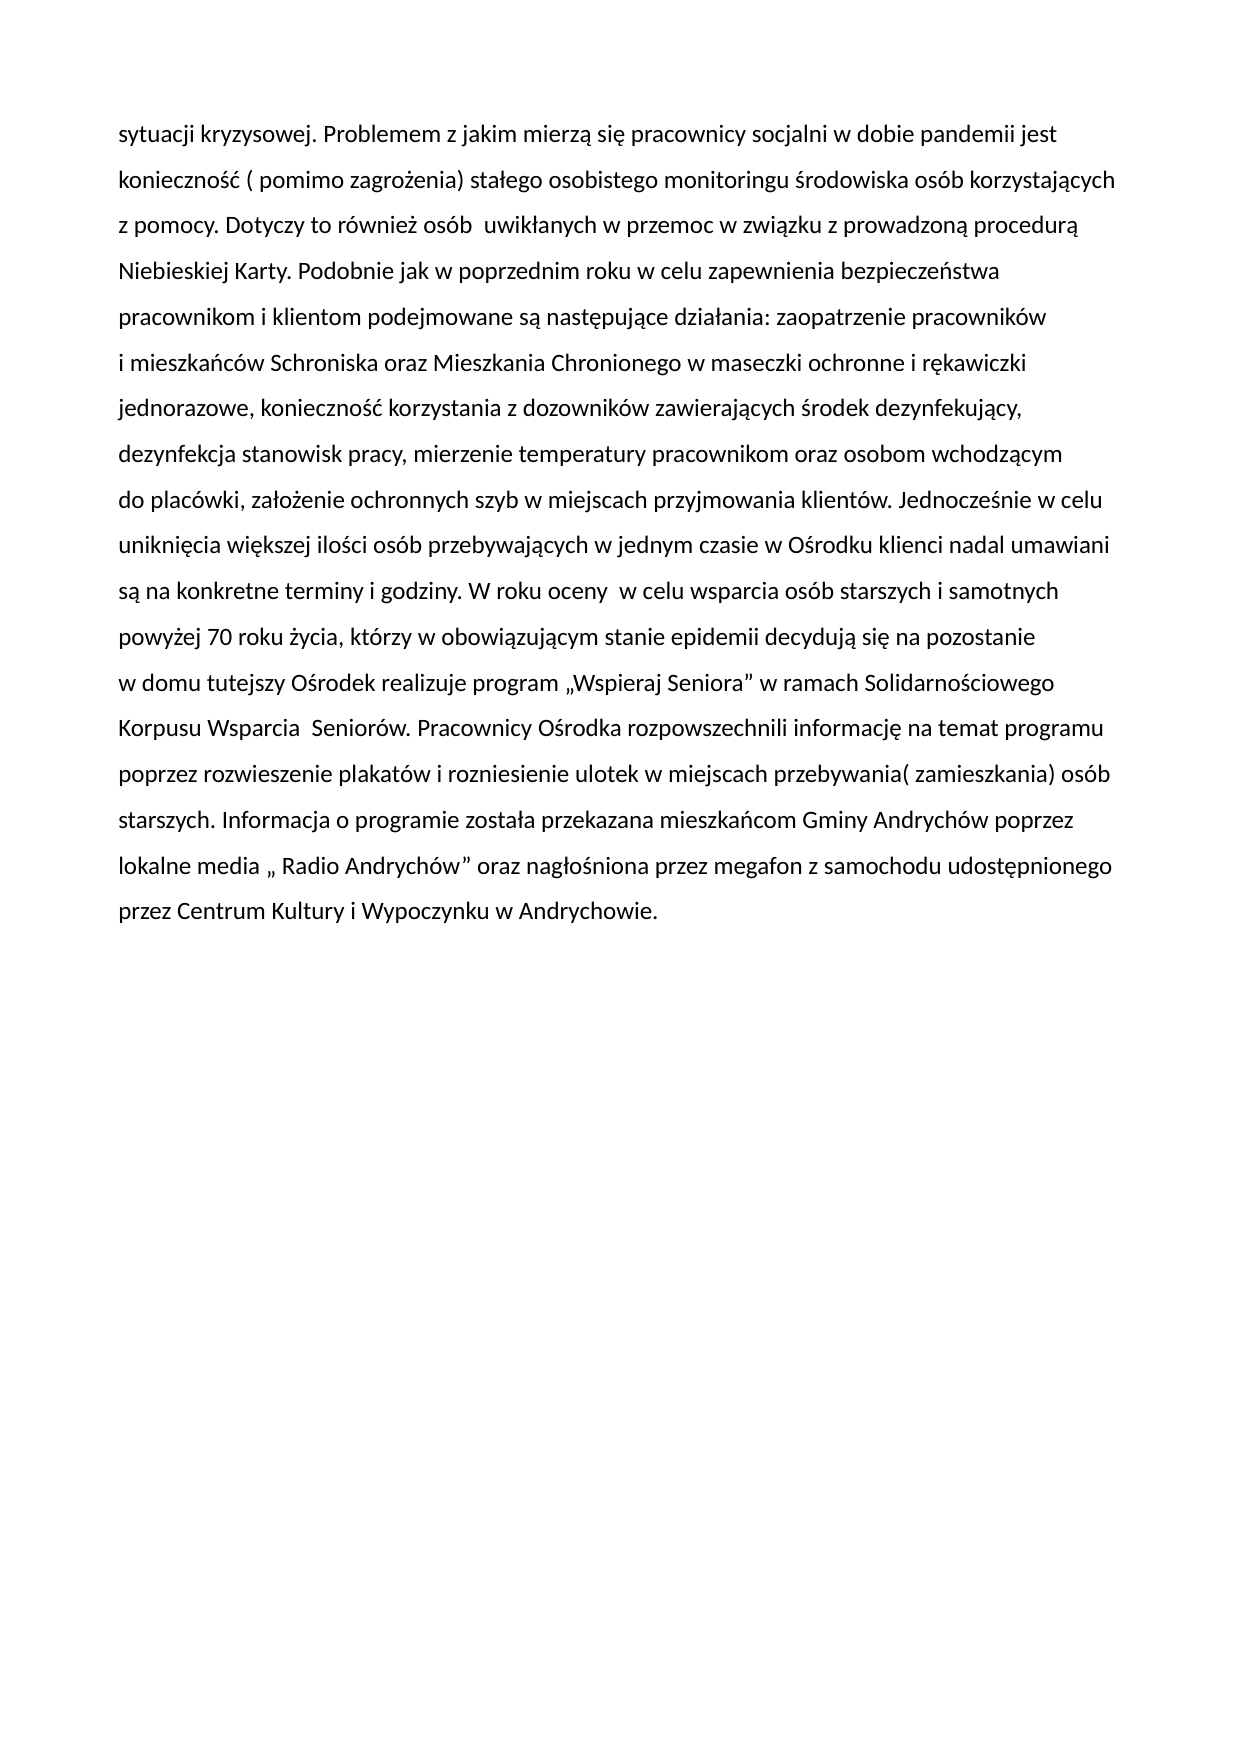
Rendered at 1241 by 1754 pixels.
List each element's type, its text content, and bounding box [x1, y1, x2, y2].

text sytuacji kryzysowej. Problemem z jakim mierzą się pracownicy socjalni w dobie pandemii jest konieczność ( pomimo zagrożenia) stałego osobistego monitoringu środowiska osób korzystających z pomocy. Dotyczy to również osób uwikłanych w przemoc w związku z prowadzoną procedurą Niebieskiej Karty. Podobnie jak w poprzednim roku w celu zapewnienia bezpieczeństwa pracownikom i klientom podejmowane są następujące działania: zaopatrzenie pracowników i mieszkańców Schroniska oraz Mieszkania Chronionego w maseczki ochronne i rękawiczki jednorazowe, konieczność korzystania z dozowników zawierających środek dezynfekujący, dezynfekcja stanowisk pracy, mierzenie temperatury pracownikom oraz osobom wchodzącym do placówki, założenie ochronnych szyb w miejscach przyjmowania klientów. Jednocześnie w celu uniknięcia większej ilości osób przebywających w jednym czasie w Ośrodku klienci nadal umawiani są na konkretne terminy i godziny. W roku oceny w celu wsparcia osób starszych i samotnych powyżej 70 roku życia, którzy w obowiązującym stanie epidemii decydują się na pozostanie w domu tutejszy Ośrodek realizuje program „Wspieraj Seniora” w ramach Solidarnościowego Korpusu Wsparcia Seniorów. Pracownicy Ośrodka rozpowszechnili informację na temat programu poprzez rozwieszenie plakatów i rozniesienie ulotek w miejscach przebywania( zamieszkania) osób starszych. Informacja o programie została przekazana mieszkańcom Gminy Andrychów poprzez lokalne media „ Radio Andrychów” oraz nagłośniona przez megafon z samochodu udostępnionego przez Centrum Kultury i Wypoczynku w Andrychowie. [118, 118, 1122, 926]
